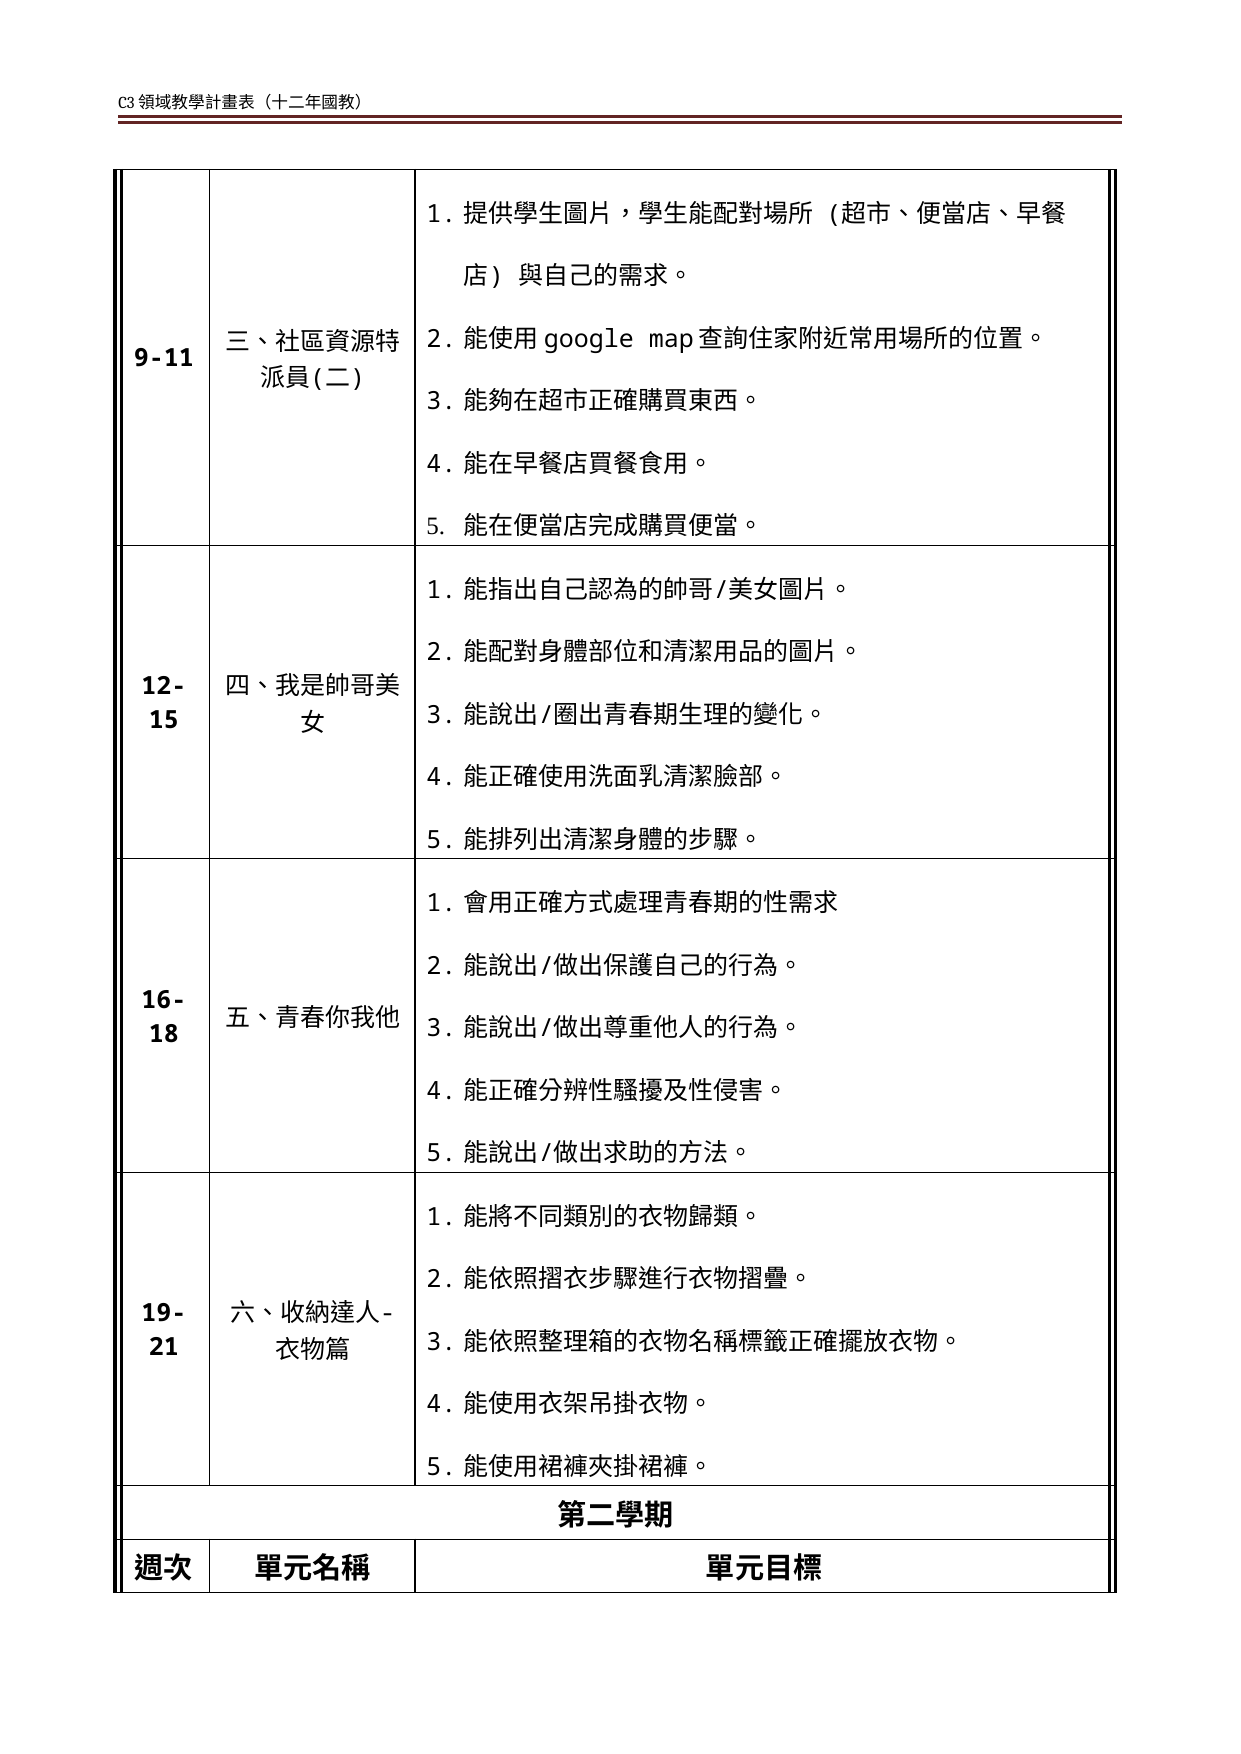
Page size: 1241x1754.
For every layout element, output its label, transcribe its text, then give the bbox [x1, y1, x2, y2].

table_cell 三、社區資源特派員(二) [210, 170, 414, 545]
table_cell 能將不同類別的衣物歸類。 能依照摺衣步驟進行衣物摺疊。 能依照整理箱的衣物名稱標籤正確擺放衣物。 能使用衣架吊掛衣物。 能使用裙褲夾掛裙褲。 [416, 1173, 1108, 1485]
table_cell 能指出自己認為的帥哥/美女圖片。 能配對身體部位和清潔用品的圖片。 能說出/圈出青春期生理的變化。 能正確使用洗面乳清潔臉部。 能排列出清潔身體的步驟。 [416, 546, 1108, 858]
table_cell 單元目標 [416, 1540, 1108, 1592]
table_cell 16-18 [123, 859, 209, 1172]
table_cell 四、我是帥哥美女 [210, 546, 414, 858]
table_cell 提供學生圖片，學生能配對場所 (超市、便當店、早餐店) 與自己的需求。 能使用google map查詢住家附近常用場所的位置。 能夠在超市正確購買東西。 能在早餐店買餐食用。 能在便當店完成購買便當。 [416, 170, 1108, 545]
table_cell 19-21 [123, 1173, 209, 1485]
table_cell 六、收納達人-衣物篇 [210, 1173, 414, 1485]
table_cell 單元名稱 [210, 1540, 414, 1592]
table_cell 第二學期 [123, 1486, 1108, 1538]
table_cell 五、青春你我他 [210, 859, 414, 1172]
table_cell 會用正確方式處理青春期的性需求 能說出/做出保護自己的行為。 能說出/做出尊重他人的行為。 能正確分辨性騷擾及性侵害。 能說出/做出求助的方法。 [416, 859, 1108, 1172]
table_cell 12-15 [123, 546, 209, 858]
table_cell 週次 [123, 1540, 209, 1592]
table_cell 9-11 [123, 170, 209, 545]
